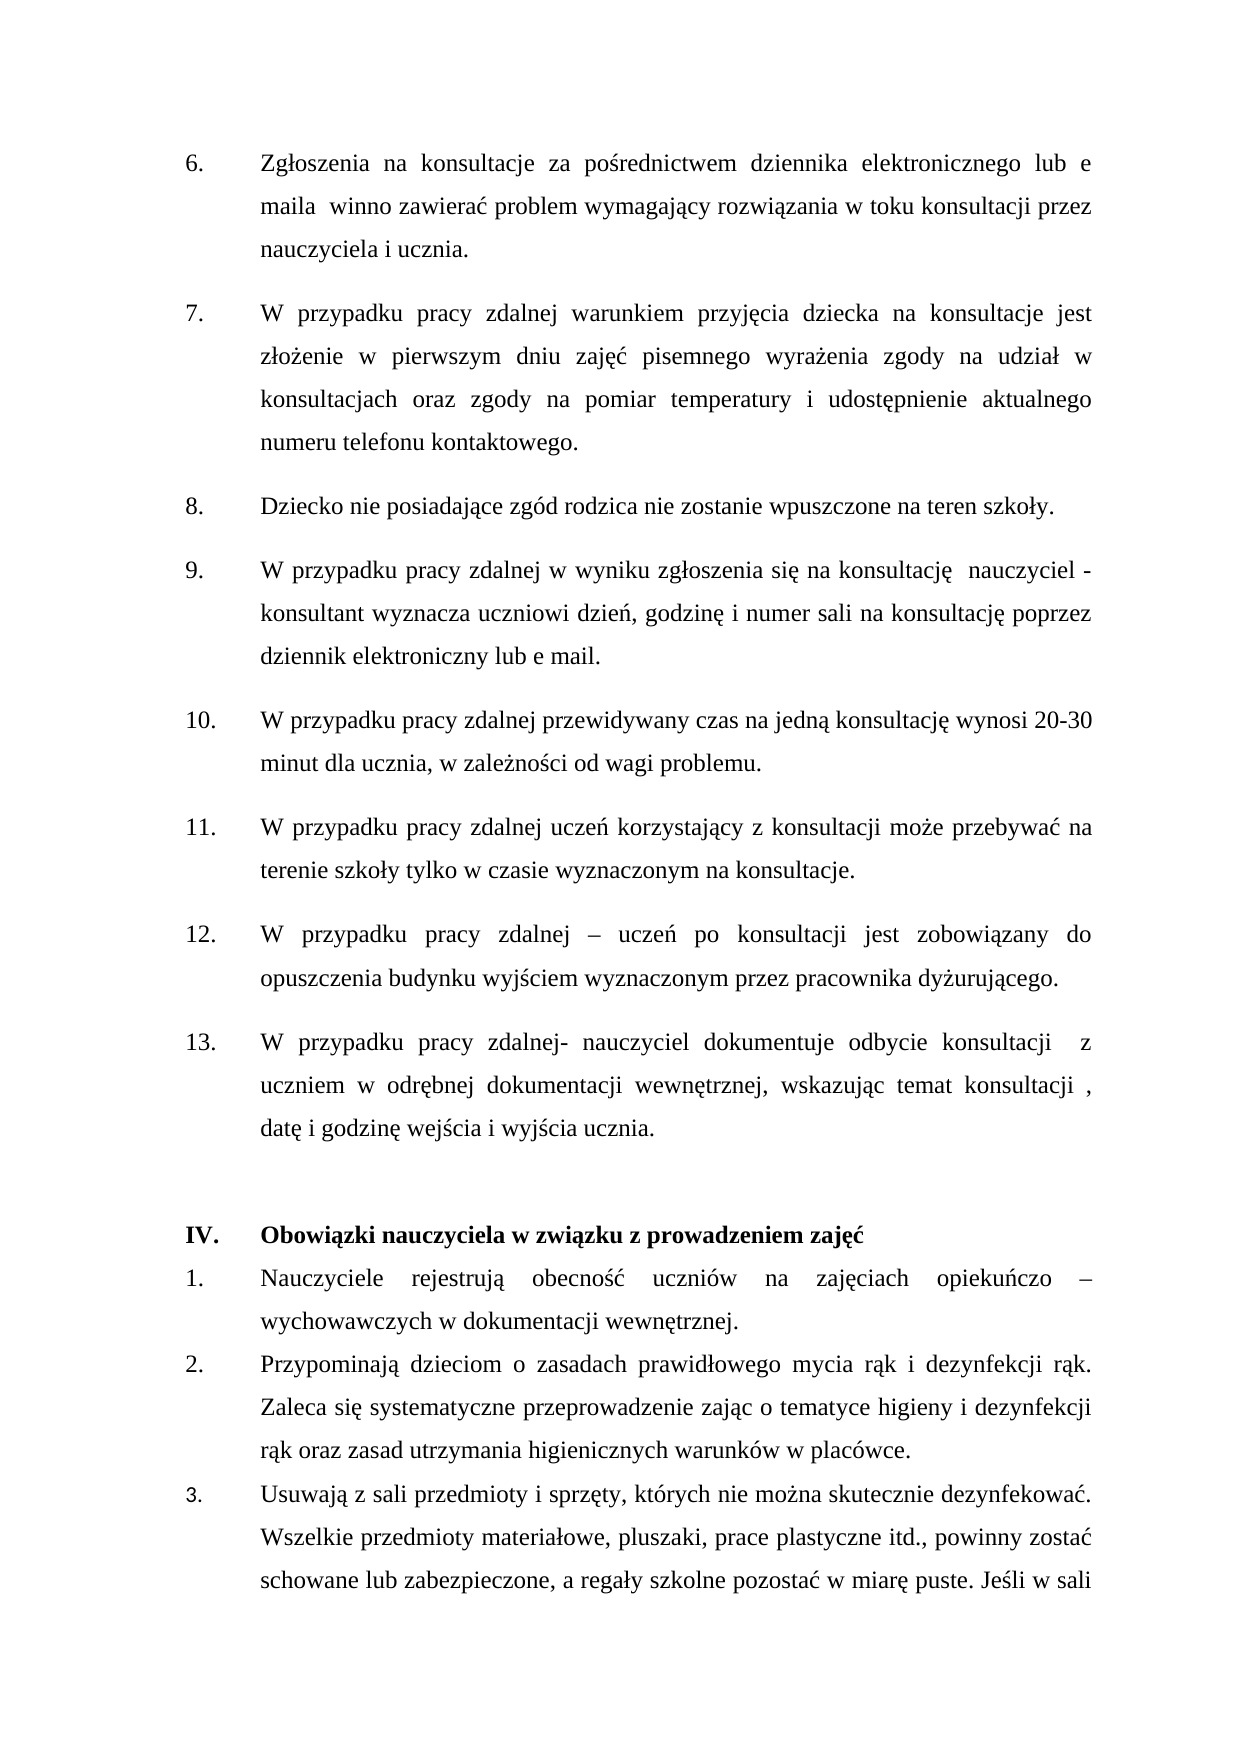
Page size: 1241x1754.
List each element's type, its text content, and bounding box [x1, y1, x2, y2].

list W przypadku pracy zdalnej w wyniku zgłoszenia się na konsultację nauczyciel - konsultant wyznacza uczniowi dzień, godzinę i numer sali na konsultację poprzez dziennik elektroniczny lub e mail. [185, 555, 1093, 670]
list Dziecko nie posiadające zgód rodzica nie zostanie wpuszczone na teren szkoły. [185, 491, 1093, 520]
list W przypadku pracy zdalnej warunkiem przyjęcia dziecka na konsultacje jest złożenie w pierwszym dniu zajęć pisemnego wyrażenia zgody na udział w konsultacjach oraz zgody na pomiar temperatury i udostępnienie aktualnego numeru telefonu kontaktowego. [185, 298, 1093, 456]
list Zgłoszenia na konsultacje za pośrednictwem dziennika elektronicznego lub e maila winno zawierać problem wymagający rozwiązania w toku konsultacji przez nauczyciela i ucznia. [185, 148, 1093, 263]
list W przypadku pracy zdalnej- nauczyciel dokumentuje odbycie konsultacji z uczniem w odrębnej dokumentacji wewnętrznej, wskazując temat konsultacji , datę i godzinę wejścia i wyjścia ucznia. [185, 1027, 1093, 1142]
list Nauczyciele rejestrują obecność uczniów na zajęciach opiekuńczo – wychowawczych w dokumentacji wewnętrznej. [185, 1263, 1093, 1335]
list Obowiązki nauczyciela w związku z prowadzeniem zajęć [185, 1220, 1093, 1249]
list W przypadku pracy zdalnej – uczeń po konsultacji jest zobowiązany do opuszczenia budynku wyjściem wyznaczonym przez pracownika dyżurującego. [185, 919, 1093, 991]
list W przypadku pracy zdalnej uczeń korzystający z konsultacji może przebywać na terenie szkoły tylko w czasie wyznaczonym na konsultacje. [185, 812, 1093, 884]
list Usuwają z sali przedmioty i sprzęty, których nie można skutecznie dezynfekować. Wszelkie przedmioty materiałowe, pluszaki, prace plastyczne itd., powinny zostać schowane lub zabezpieczone, a regały szkolne pozostać w miarę puste. Jeśli w sali [185, 1479, 1093, 1594]
list W przypadku pracy zdalnej przewidywany czas na jedną konsultację wynosi 20-30 minut dla ucznia, w zależności od wagi problemu. [185, 705, 1093, 777]
list Przypominają dzieciom o zasadach prawidłowego mycia rąk i dezynfekcji rąk. Zaleca się systematyczne przeprowadzenie zając o tematyce higieny i dezynfekcji rąk oraz zasad utrzymania higienicznych warunków w placówce. [185, 1349, 1093, 1464]
